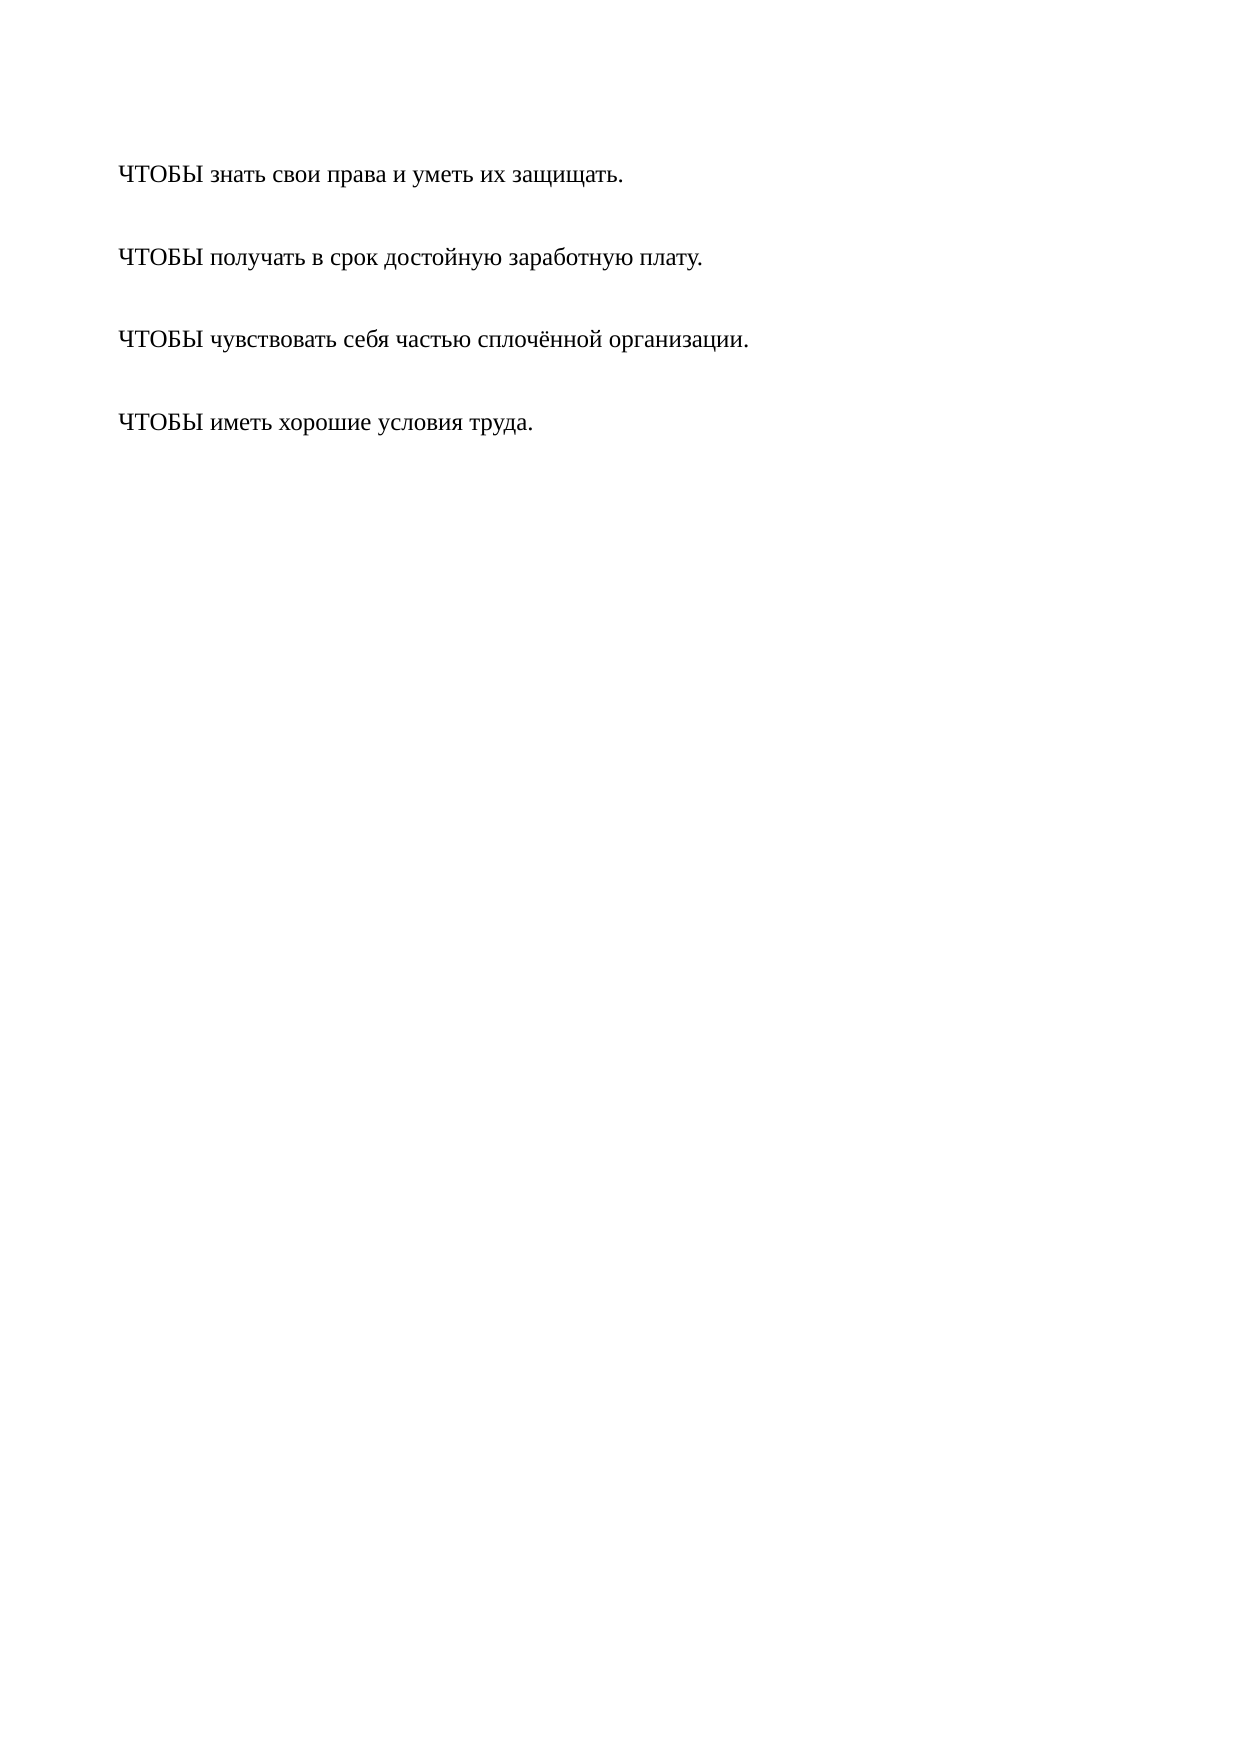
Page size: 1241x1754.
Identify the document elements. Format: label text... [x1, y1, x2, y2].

text ЧТОБЫ иметь хорошие условия труда. [118, 407, 1122, 436]
text ЧТОБЫ знать свои права и уметь их защищать. [118, 159, 1122, 188]
text ЧТОБЫ получать в срок достойную заработную плату. [118, 242, 1122, 271]
text ЧТОБЫ чувствовать себя частью сплочённой организации. [118, 324, 1122, 353]
